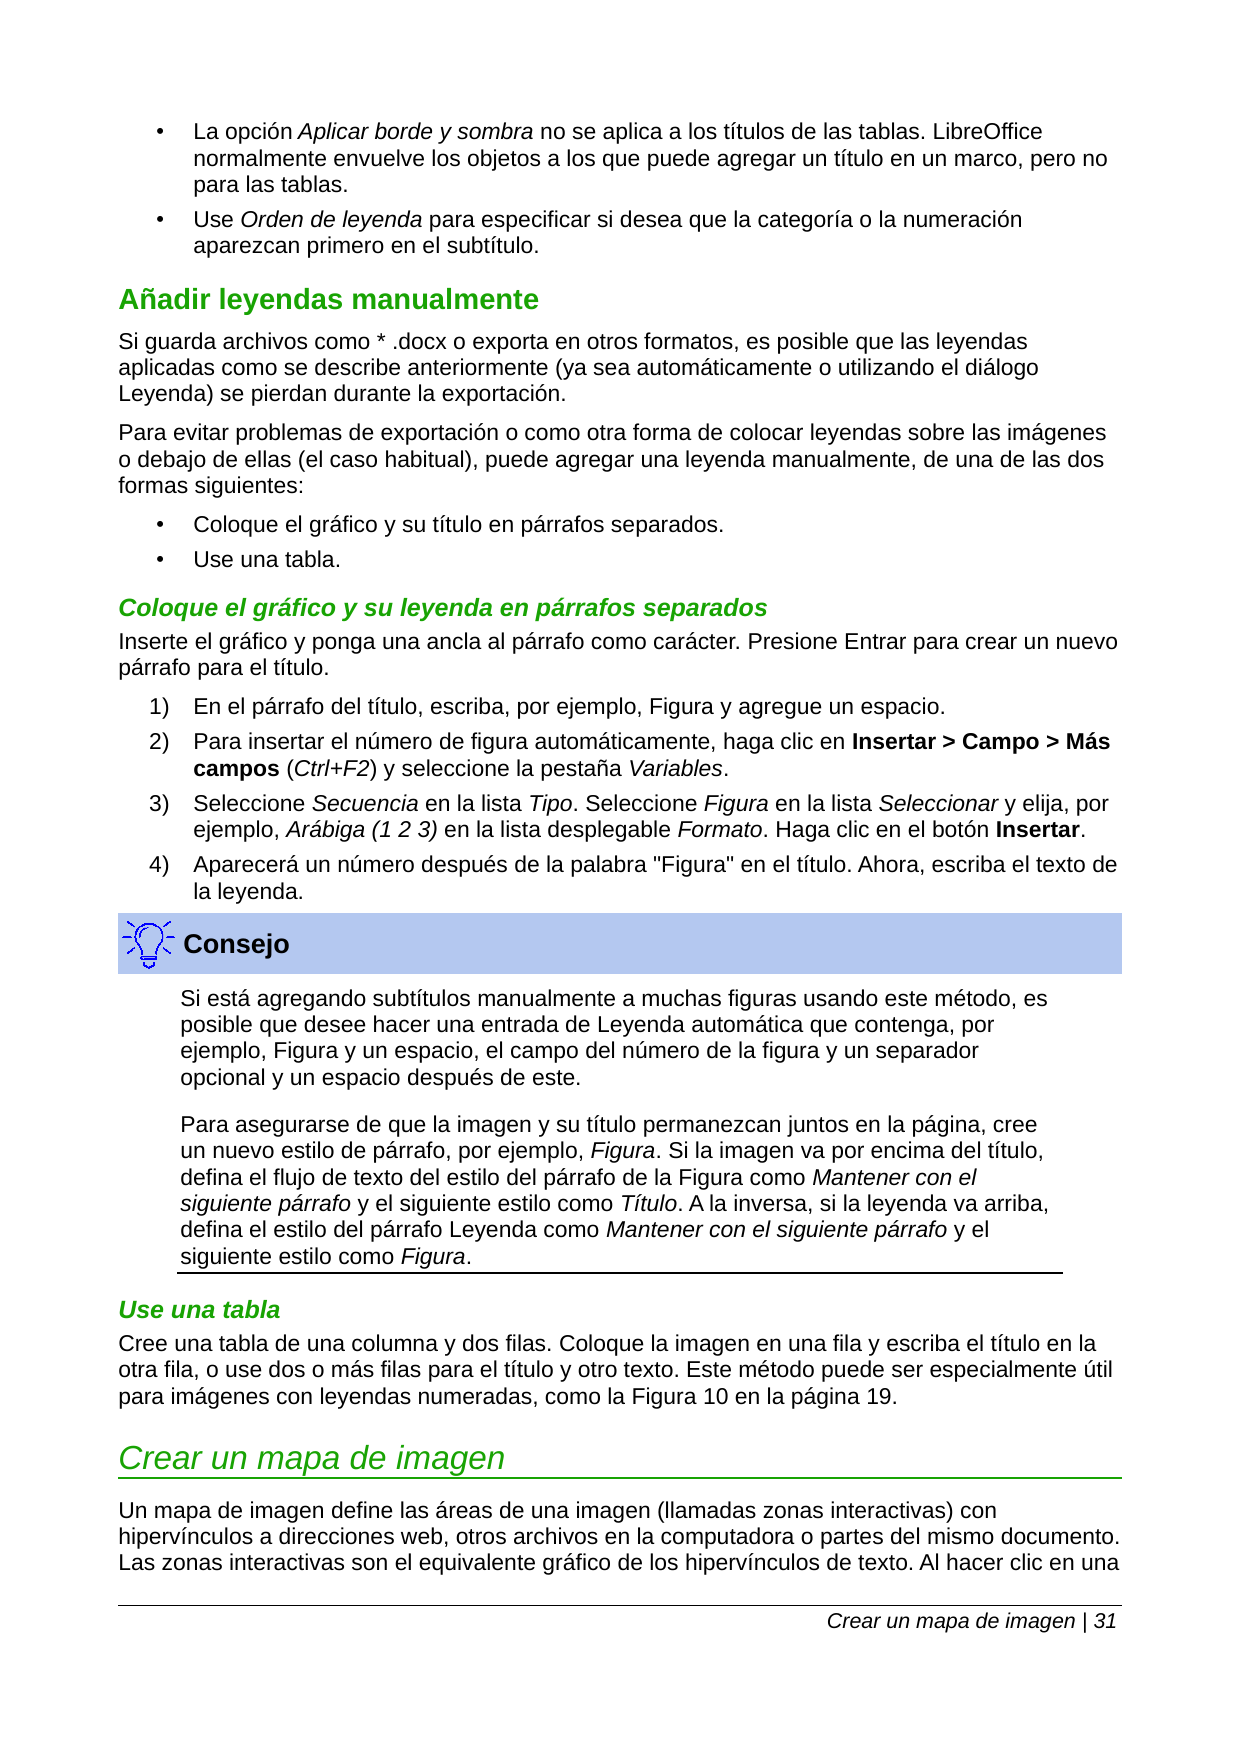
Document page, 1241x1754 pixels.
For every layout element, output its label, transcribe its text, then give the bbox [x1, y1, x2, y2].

list La opción Aplicar borde y sombra no se aplica a los títulos de las tablas. LibreOffice normalmente envuelve los objetos a los que puede agregar un título en un marco, pero no para las tablas. [156, 118, 1122, 197]
text Para asegurarse de que la imagen y su título permanezcan juntos en la página, cree un nuevo estilo de párrafo, por ejemplo, Figura. Si la imagen va por encima del título, defina el flujo de texto del estilo del párrafo de la Figura como Mantener con el siguiente párrafo y el siguiente estilo como Título. A la inversa, si la leyenda va arriba, defina el estilo del párrafo Leyenda como Mantener con el siguiente párrafo y el siguiente estilo como Figura. [177, 1108, 1063, 1272]
list Aparecerá un número después de la palabra "Figura" en el título. Ahora, escriba el texto de la leyenda. [169, 851, 1122, 904]
subtitle Añadir leyendas manualmente [118, 282, 1122, 316]
list Use Orden de leyenda para especificar si desea que la categoría o la numeración aparezcan primero en el subtítulo. [156, 206, 1122, 259]
list Para insertar el número de figura automáticamente, haga clic en Insertar > Campo > Más campos (Ctrl+F2) y seleccione la pestaña Variables. [169, 728, 1122, 781]
subtitle Consejo [118, 913, 1122, 974]
list Coloque el gráfico y su título en párrafos separados. [156, 511, 1122, 537]
text Si está agregando subtítulos manualmente a muchas figuras usando este método, es posible que desee hacer una entrada de Leyenda automática que contenga, por ejemplo, Figura y un espacio, el campo del número de la figura y un separador opcional y un espacio después de este. [177, 981, 1063, 1090]
text Cree una tabla de una columna y dos filas. Coloque la imagen en una fila y escriba el título en la otra fila, o use dos o más filas para el título y otro texto. Este método puede ser especialmente útil para imágenes con leyendas numeradas, como la Figura 10 en la página 19. [118, 1330, 1122, 1409]
text Si guarda archivos como * .docx o exporta en otros formatos, es posible que las leyendas aplicadas como se describe anteriormente (ya sea automáticamente o utilizando el diálogo Leyenda) se pierdan durante la exportación. [118, 328, 1122, 407]
subtitle Crear un mapa de imagen [118, 1438, 1122, 1477]
list En el párrafo del título, escriba, por ejemplo, Figura y agregue un espacio. [169, 693, 1122, 719]
list Seleccione Secuencia en la lista Tipo. Seleccione Figura en la lista Seleccionar y elija, por ejemplo, Arábiga (1 2 3) en la lista desplegable Formato. Haga clic en el botón Insertar. [169, 790, 1122, 842]
list Para evitar problemas de exportación o como otra forma de colocar leyendas sobre las imágenes o debajo de ellas (el caso habitual), puede agregar una leyenda manualmente, de una de las dos formas siguientes: [118, 419, 1122, 498]
subtitle Coloque el gráfico y su leyenda en párrafos separados [118, 593, 1122, 622]
text Un mapa de imagen define las áreas de una imagen (llamadas zonas interactivas) con hipervínculos a direcciones web, otros archivos en la computadora o partes del mismo documento. Las zonas interactivas son el equivalente gráfico de los hipervínculos de texto. Al hacer clic en una [118, 1497, 1122, 1576]
list Use una tabla. [156, 546, 1122, 572]
list Inserte el gráfico y ponga una ancla al párrafo como carácter. Presione Entrar para crear un nuevo párrafo para el título. [118, 628, 1122, 680]
picture [119, 913, 179, 973]
subtitle Use una tabla [118, 1295, 1122, 1324]
